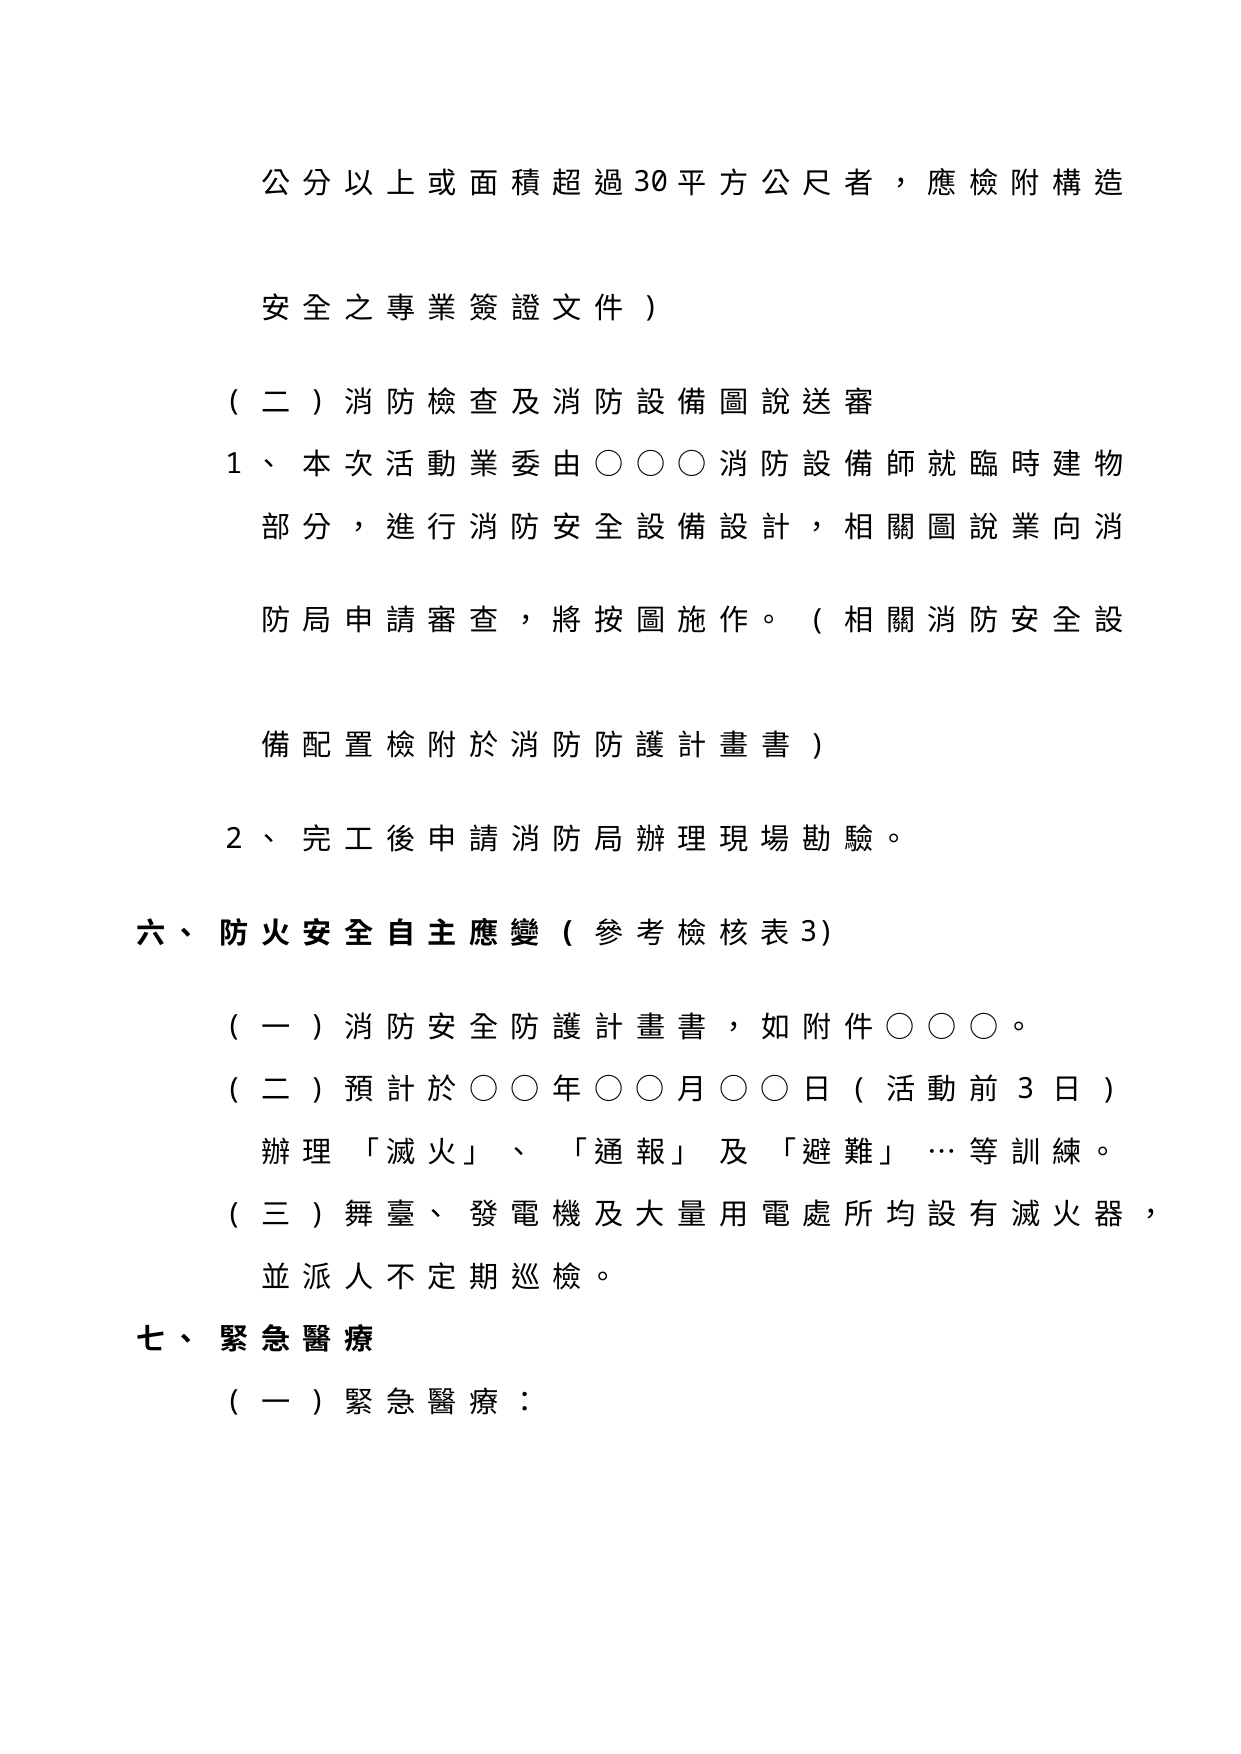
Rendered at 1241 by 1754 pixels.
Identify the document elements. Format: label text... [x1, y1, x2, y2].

text (二)消防檢查及消防設備圖說送審 [176, 358, 1129, 420]
text (一)緊急醫療： [176, 1358, 1129, 1420]
text 七、緊急醫療 [129, 1295, 1129, 1358]
text (二)預計於○○年○○月○○日(活動前3日)辦理「滅火」、「通報」及「避難」…等訓練。 [178, 1045, 1129, 1170]
text 2、完工後申請消防局辦理現場勘驗。 [202, 795, 1129, 858]
text (一)消防安全防護計畫書，如附件○○○。 [178, 983, 1129, 1045]
text 1、本次活動業委由○○○消防設備師就臨時建物部分，進行消防安全設備設計，相關圖說業向消防局申請審查，將按圖施作。(相關消防安全設備配置檢附於消防防護計畫書) [202, 420, 1129, 795]
text 六、防火安全自主應變(參考檢核表3) [129, 858, 1129, 983]
text 公分以上或面積超過30平方公尺者，應檢附構造安全之專業簽證文件) [203, 108, 1129, 358]
text (三)舞臺、發電機及大量用電處所均設有滅火器，並派人不定期巡檢。 [178, 1170, 1129, 1295]
